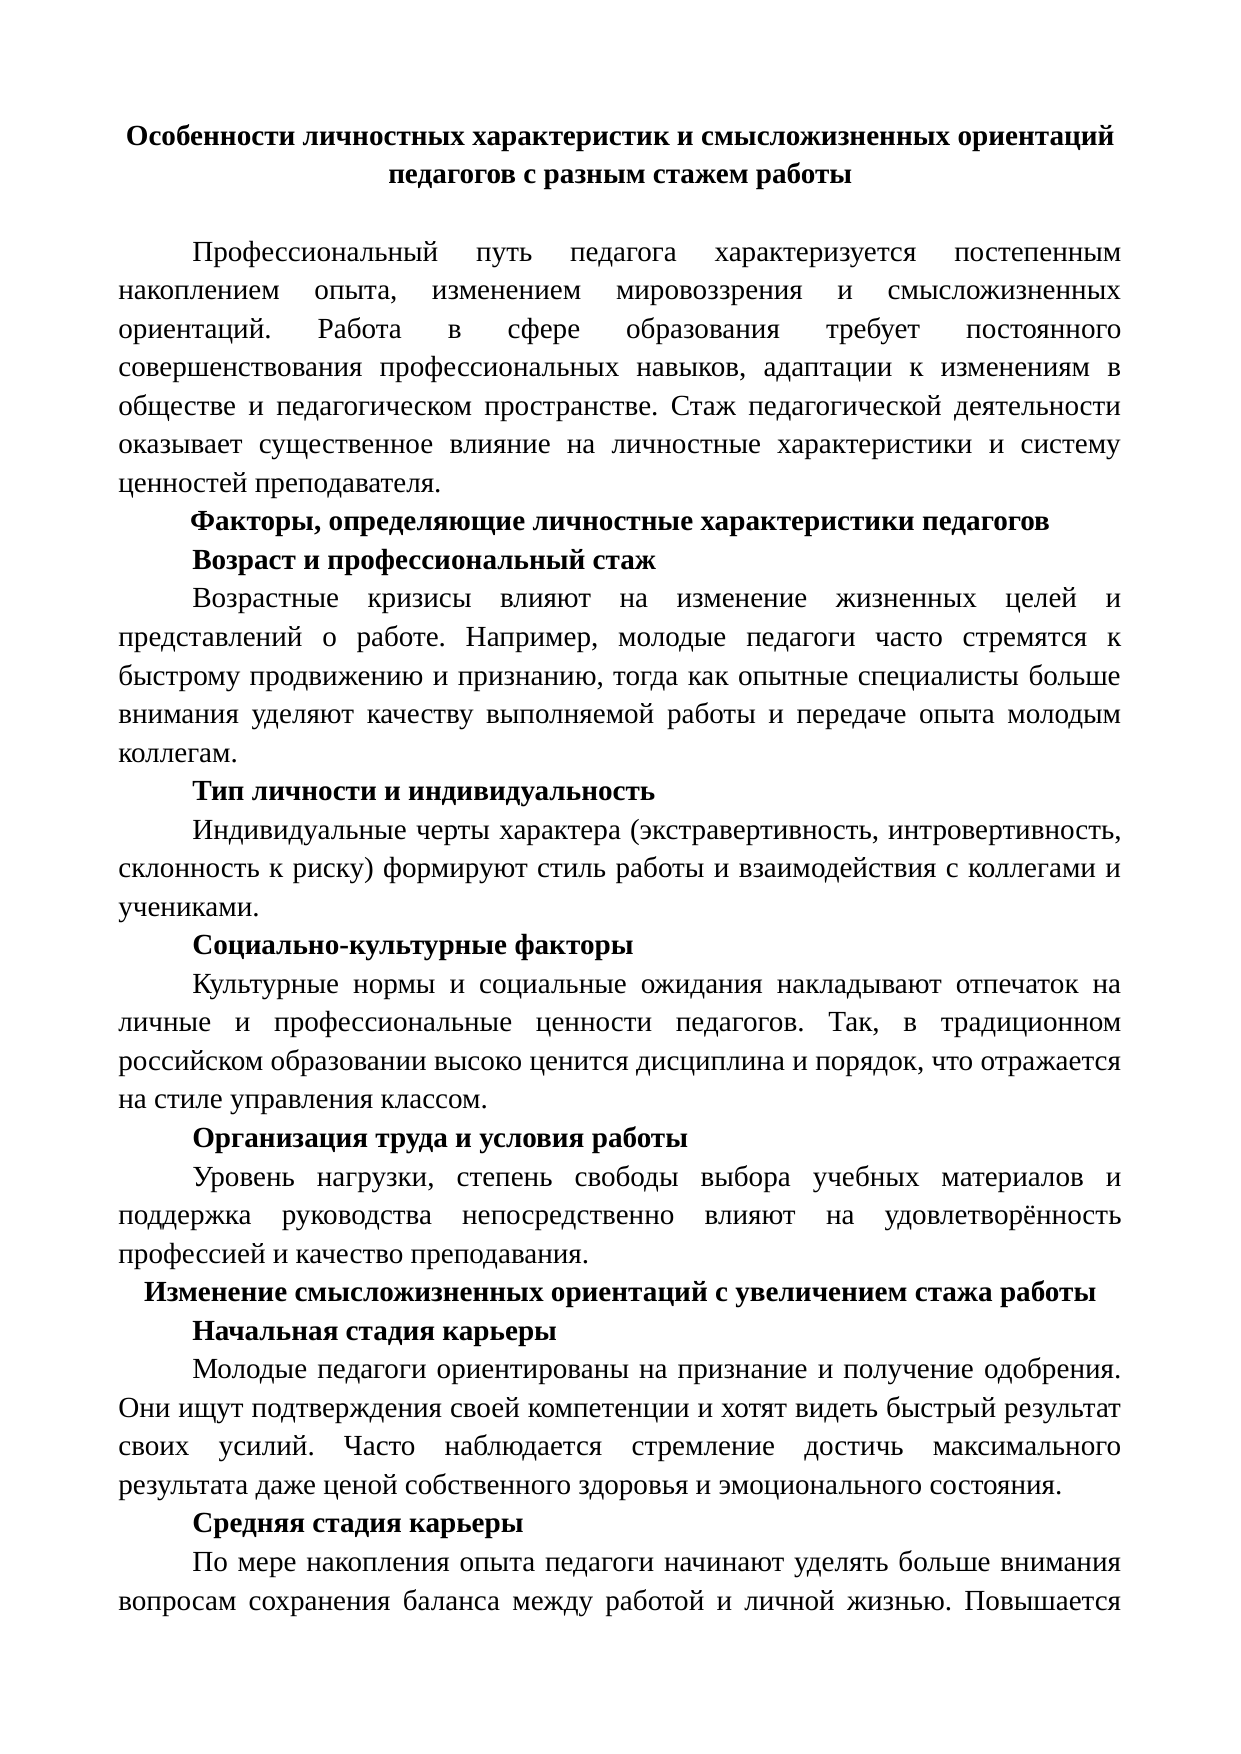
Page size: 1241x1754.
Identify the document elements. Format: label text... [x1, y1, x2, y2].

text Тип личности и индивидуальность [118, 773, 1122, 807]
text Культурные нормы и социальные ожидания накладывают отпечаток на личные и профессиональные ценности педагогов. Так, в традиционном российском образовании высоко ценится дисциплина и порядок, что отражается на стиле управления классом. [118, 966, 1122, 1115]
text Возраст и профессиональный стаж [118, 542, 1122, 576]
text По мере накопления опыта педагоги начинают уделять больше внимания вопросам сохранения баланса между работой и личной жизнью. Повышается [118, 1544, 1122, 1616]
text Факторы, определяющие личностные характеристики педагогов [118, 503, 1122, 537]
text Возрастные кризисы влияют на изменение жизненных целей и представлений о работе. Например, молодые педагоги часто стремятся к быстрому продвижению и признанию, тогда как опытные специалисты больше внимания уделяют качеству выполняемой работы и передаче опыта молодым коллегам. [118, 581, 1122, 768]
text Молодые педагоги ориентированы на признание и получение одобрения. Они ищут подтверждения своей компетенции и хотят видеть быстрый результат своих усилий. Часто наблюдается стремление достичь максимального результата даже ценой собственного здоровья и эмоционального состояния. [118, 1351, 1122, 1501]
text Индивидуальные черты характера (экстравертивность, интровертивность, склонность к риску) формируют стиль работы и взаимодействия с коллегами и учениками. [118, 812, 1122, 922]
text Начальная стадия карьеры [118, 1313, 1122, 1346]
text Уровень нагрузки, степень свободы выбора учебных материалов и поддержка руководства непосредственно влияют на удовлетворённость профессией и качество преподавания. [118, 1159, 1122, 1269]
text Средняя стадия карьеры [118, 1506, 1122, 1539]
text Социально-культурные факторы [118, 927, 1122, 961]
text Изменение смысложизненных ориентаций с увеличением стажа работы [118, 1274, 1122, 1308]
text Организация труда и условия работы [118, 1120, 1122, 1154]
text Профессиональный путь педагога характеризуется постепенным накоплением опыта, изменением мировоззрения и смысложизненных ориентаций. Работа в сфере образования требует постоянного совершенствования профессиональных навыков, адаптации к изменениям в обществе и педагогическом пространстве. Стаж педагогической деятельности оказывает существенное влияние на личностные характеристики и систему ценностей преподавателя. [118, 234, 1122, 498]
text Особенности личностных характеристик и смысложизненных ориентаций педагогов с разным стажем работы [118, 118, 1122, 190]
